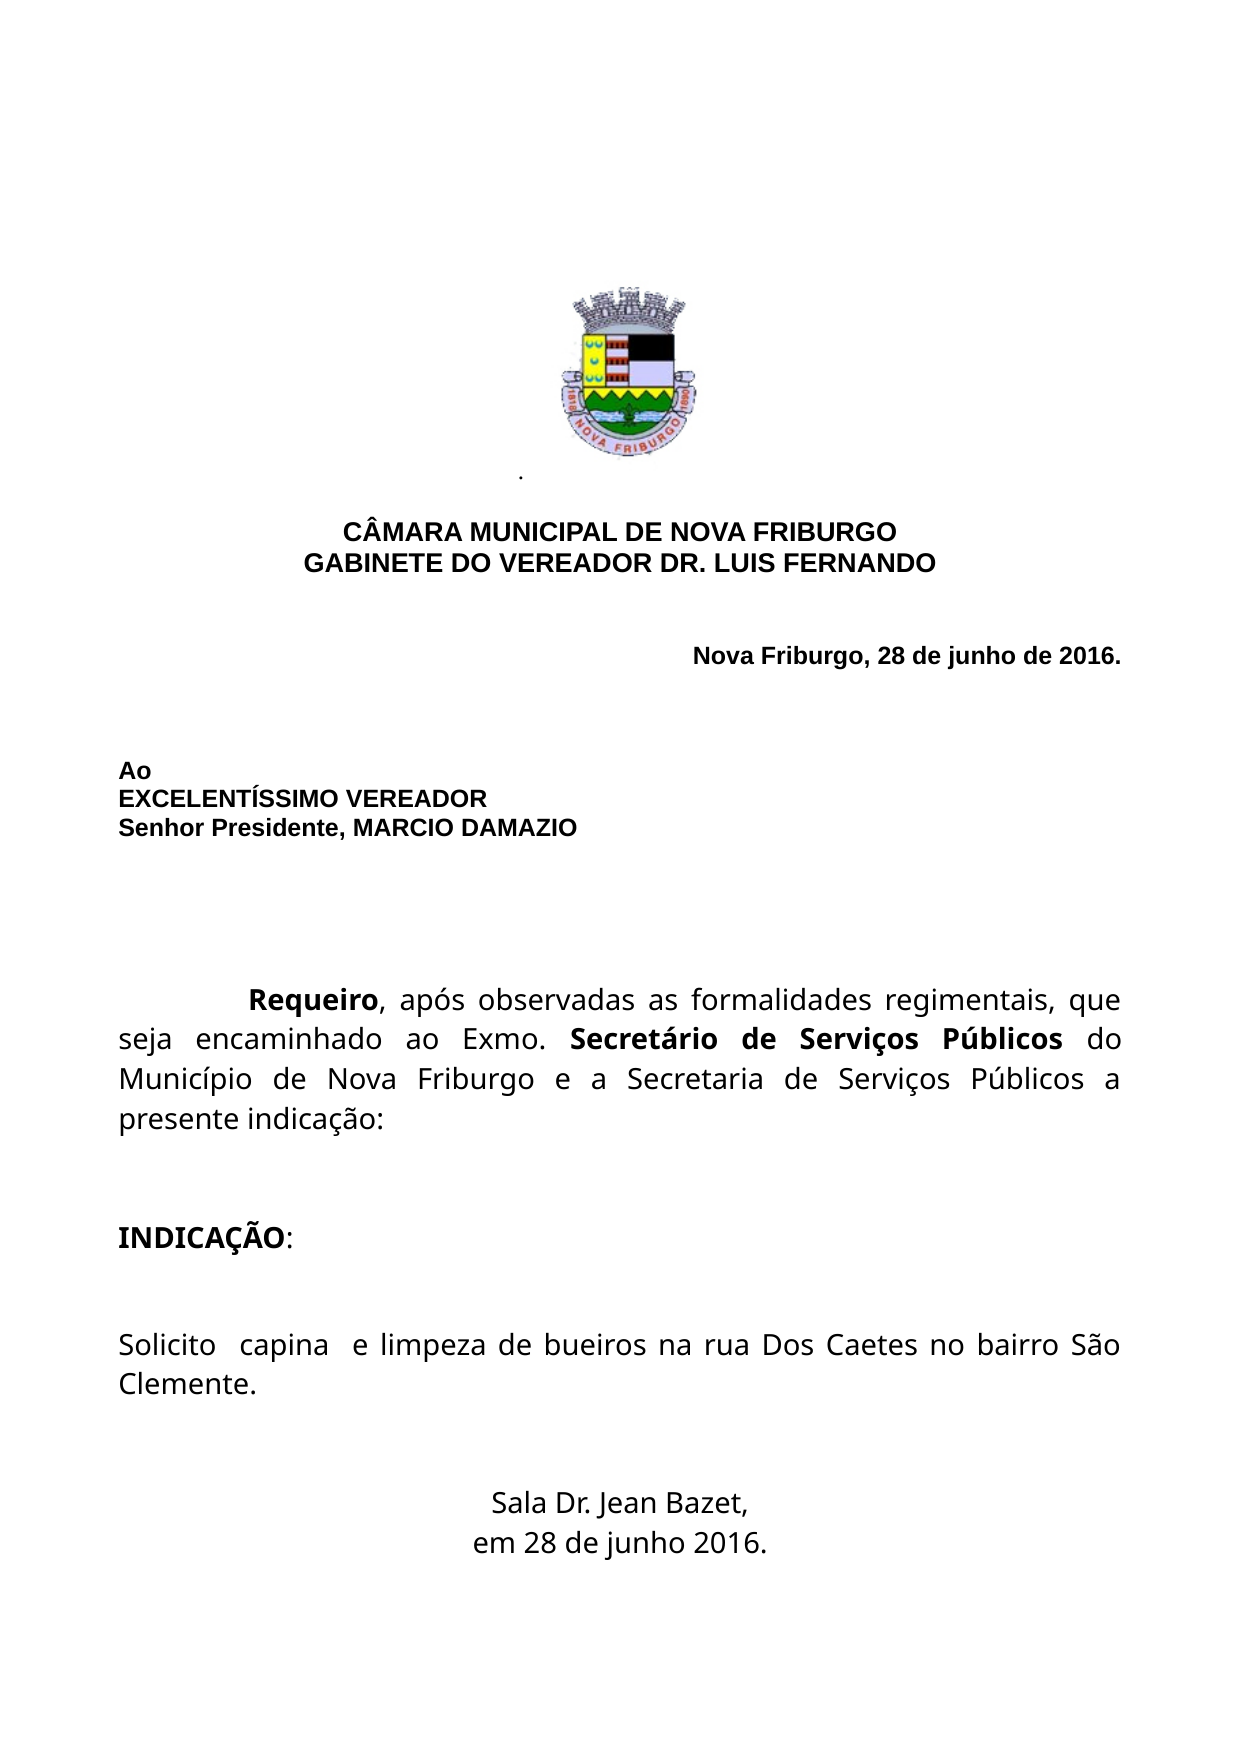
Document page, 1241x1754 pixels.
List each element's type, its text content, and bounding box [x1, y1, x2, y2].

text Sala Dr. Jean Bazet, [118, 1482, 1122, 1522]
text . [118, 262, 1122, 484]
text em 28 de junho 2016. [118, 1522, 1122, 1562]
text GABINETE DO VEREADOR DR. LUIS FERNANDO [118, 547, 1122, 578]
picture [540, 271, 706, 471]
text Senhor Presidente, MARCIO DAMAZIO [118, 813, 1122, 842]
text EXCELENTÍSSIMO VEREADOR [118, 784, 1122, 813]
text Ao [118, 756, 1122, 784]
text INDICAÇÃO: [118, 1217, 1122, 1257]
text Nova Friburgo, 28 de junho de 2016. [118, 641, 1122, 669]
text Requeiro, após observadas as formalidades regimentais, que seja encaminhado ao Exmo. Secretário de Serviços Públicos do Município de Nova Friburgo e a Secretaria de Serviços Públicos a presente indicação: [118, 979, 1122, 1138]
text CÂMARA MUNICIPAL DE NOVA FRIBURGO [118, 516, 1122, 547]
text Solicito capina e limpeza de bueiros na rua Dos Caetes no bairro São Clemente. [118, 1324, 1122, 1403]
